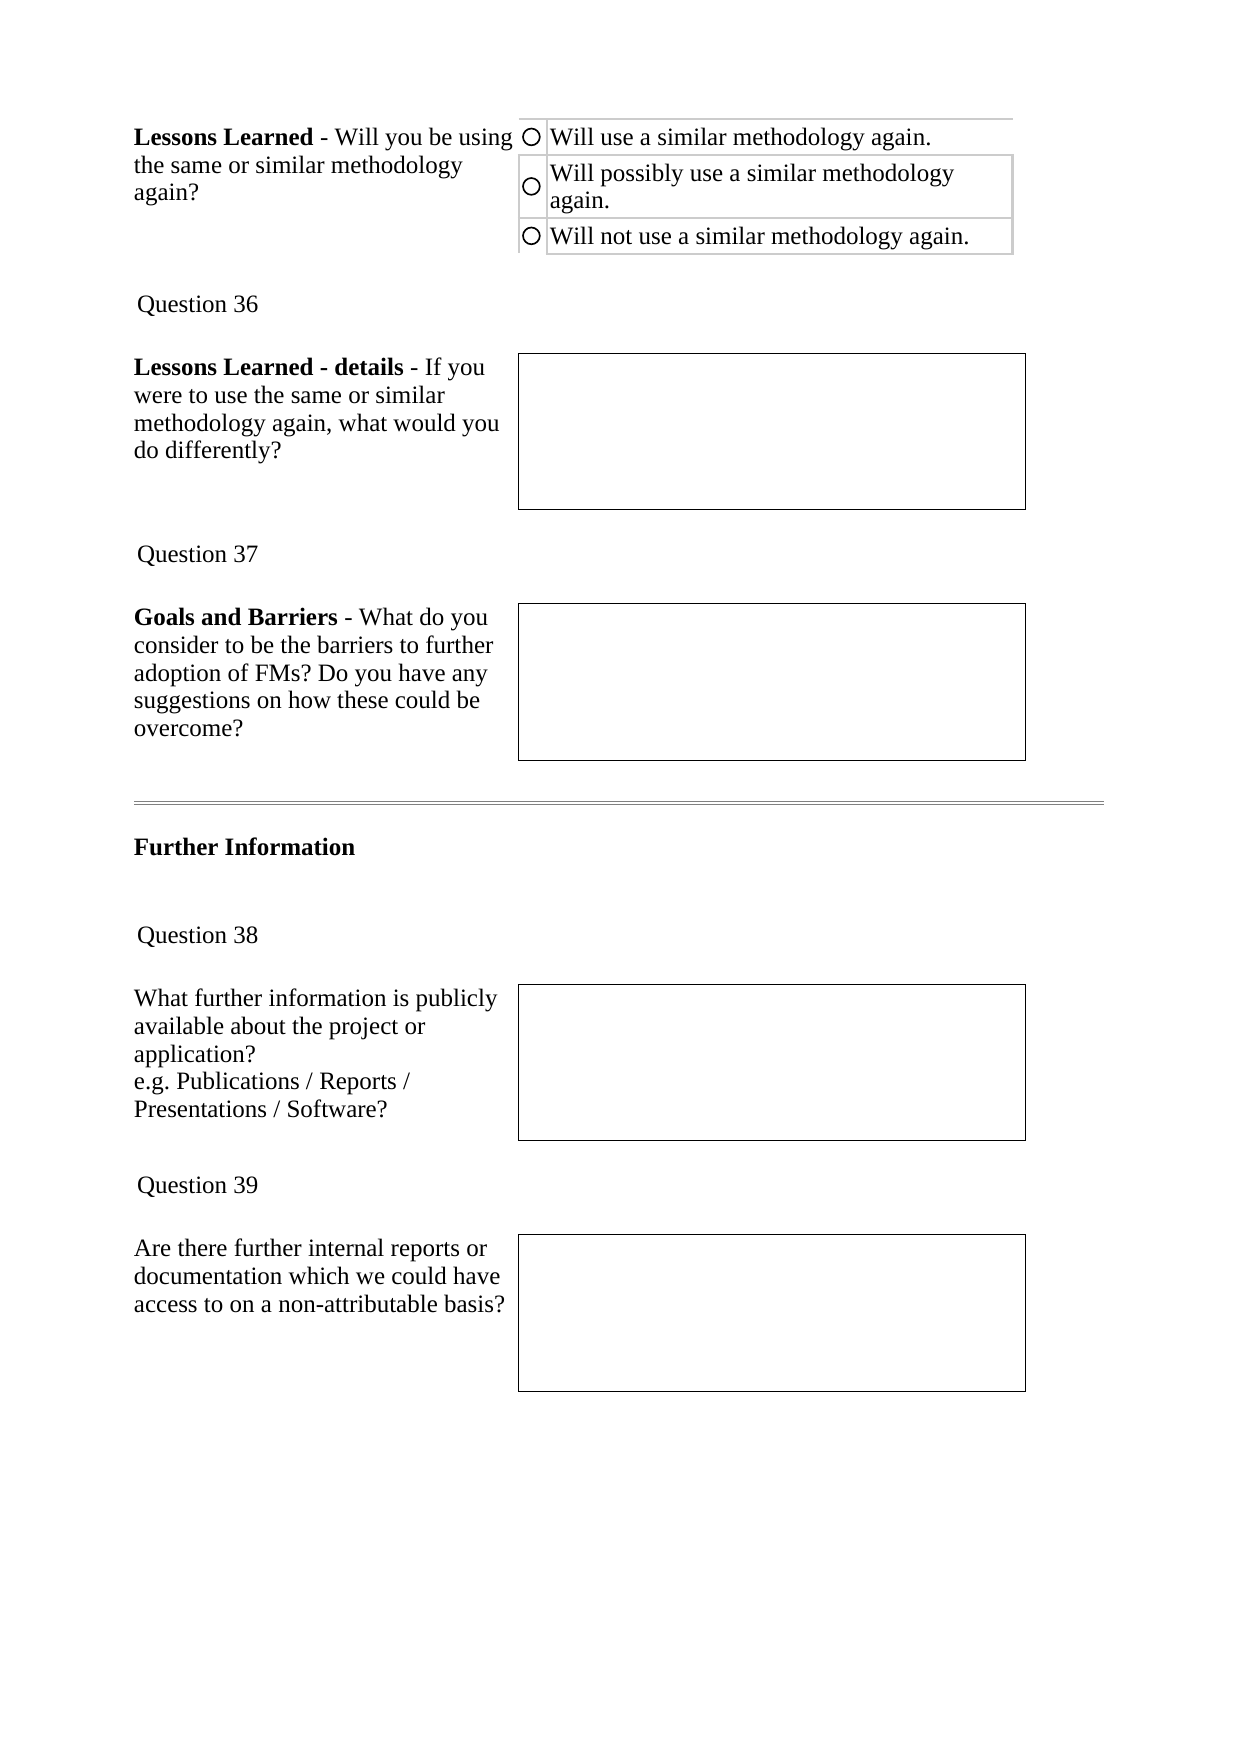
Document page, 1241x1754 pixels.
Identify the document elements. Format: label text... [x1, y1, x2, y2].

table_cell [1106, 118, 1122, 1418]
table_cell [118, 1454, 1122, 1459]
table_cell [134, 1202, 1106, 1207]
table_cell [1026, 604, 1103, 760]
table_cell Further Information [134, 805, 1104, 890]
table_cell [118, 1419, 1122, 1454]
table_cell Will possibly use a similar methodology again. [548, 156, 1011, 217]
table_cell [134, 1207, 1104, 1234]
table_cell [134, 957, 1104, 984]
table_cell Question 36 [134, 287, 1106, 321]
table_cell [134, 259, 1104, 287]
table_cell [134, 760, 1104, 787]
table_cell [134, 326, 1104, 353]
table_cell What further information is publicly available about the project or application? e.g. Publications / Reports / Presentations / Software? [134, 984, 518, 1141]
table_cell [134, 952, 1106, 957]
table_header [1013, 118, 1103, 253]
table_cell [134, 1141, 1104, 1168]
table_header Will use a similar methodology again. [548, 120, 1012, 154]
table_cell [1026, 1235, 1103, 1391]
table_cell Lessons Learned - Will you be using the same or similar methodology again? [134, 118, 518, 259]
table_cell [520, 219, 546, 253]
table_cell [134, 321, 1106, 326]
table_cell [134, 571, 1106, 576]
table_cell [134, 1391, 1104, 1418]
table_cell [134, 510, 1104, 537]
table_cell [134, 576, 1104, 603]
table_cell Question 37 [134, 537, 1106, 571]
table_cell [134, 788, 1104, 801]
table_cell Question 38 [134, 918, 1106, 952]
table_header [519, 120, 546, 154]
table_cell Will not use a similar methodology again. [548, 219, 1011, 253]
table_cell [519, 253, 1103, 259]
table_cell Goals and Barriers - What do you consider to be the barriers to further adoption of FMs? Do you have any suggestions on how these could be overcome? [134, 604, 518, 760]
table_cell Question 39 [134, 1168, 1106, 1202]
table_cell [520, 156, 546, 217]
table_cell Lessons Learned - details - If you were to use the same or similar methodology again, what would you do differently? [134, 353, 518, 509]
table_cell [1026, 984, 1103, 1141]
table_cell [118, 118, 134, 1418]
table_cell [1026, 353, 1103, 509]
table_cell Are there further internal reports or documentation which we could have access to on a non-attributable basis? [134, 1235, 518, 1391]
table_cell [134, 890, 1104, 918]
